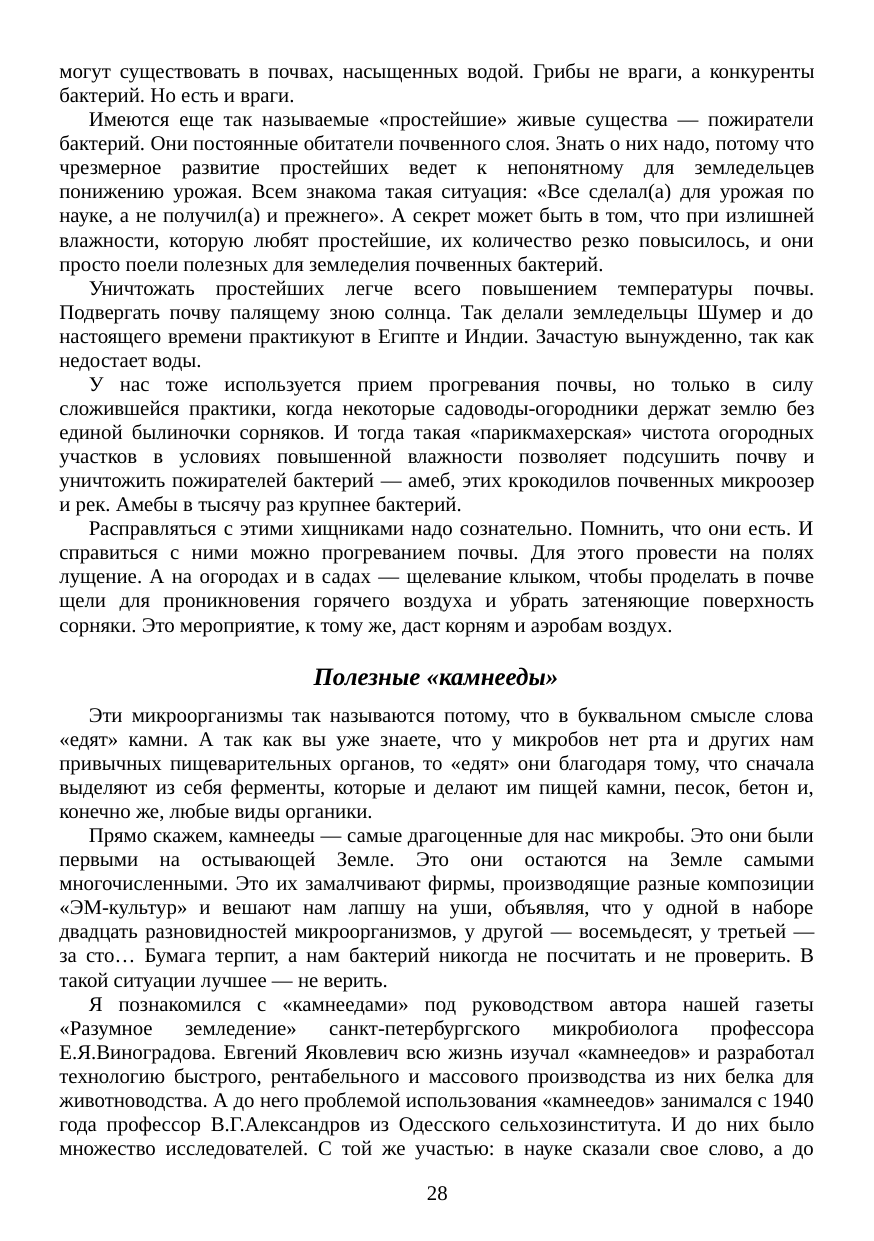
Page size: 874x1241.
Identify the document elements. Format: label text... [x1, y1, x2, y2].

text Имеются еще так называемые «простейшие» живые существа — пожиратели бактерий. Они постоянные обитатели почвенного слоя. Знать о них надо, потому что чрезмерное развитие простейших ведет к непонятному для земледельцев понижению урожая. Всем знакома такая ситуация: «Все сделал(а) для урожая по науке, а не получил(а) и прежнего». А секрет может быть в том, что при излишней влажности, которую любят простейшие, их количество резко повысилось, и они просто поели полезных для земледелия почвенных бактерий. [59, 107, 815, 276]
text Я познакомился с «камнеедами» под руководством автора нашей газеты «Разумное земледение» санкт-петербургского микробиолога профессора Е.Я.Виноградова. Евгений Яковлевич всю жизнь изучал «камнеедов» и разработал технологию быстрого, рентабельного и массового производства из них белка для животноводства. А до него проблемой использования «камнеедов» занимался с 1940 года профессор В.Г.Александров из Одесского сельхозинститута. И до них было множество исследователей. С той же участью: в науке сказали свое слово, а до [59, 992, 815, 1160]
text Эти микроорганизмы так называются потому, что в буквальном смысле слова «едят» камни. А так как вы уже знаете, что у микробов нет рта и других нам привычных пищеварительных органов, то «едят» они благодаря тому, что сначала выделяют из себя ферменты, которые и делают им пищей камни, песок, бетон и, конечно же, любые виды органики. [59, 703, 815, 823]
text могут существовать в почвах, насыщенных водой. Грибы не враги, а конкуренты бактерий. Но есть и враги. [59, 59, 815, 107]
subtitle Полезные «камнееды» [59, 662, 815, 690]
text Расправляться с этими хищниками надо сознательно. Помнить, что они есть. И справиться с ними можно прогреванием почвы. Для этого провести на полях лущение. А на огородах и в садах — щелевание клыком, чтобы проделать в почве щели для проникновения горячего воздуха и убрать затеняющие поверхность сорняки. Это мероприятие, к тому же, даст корням и аэробам воздух. [59, 516, 815, 637]
text Прямо скажем, камнееды — самые драгоценные для нас микробы. Это они были первыми на остывающей Земле. Это они остаются на Земле самыми многочисленными. Это их замалчивают фирмы, производящие разные композиции «ЭМ-культур» и вешают нам лапшу на уши, объявляя, что у одной в наборе двадцать разновидностей микроорганизмов, у другой — восемьдесят, у третьей — за сто… Бумага терпит, а нам бактерий никогда не посчитать и не проверить. В такой ситуации лучшее — не верить. [59, 823, 815, 992]
text У нас тоже используется прием прогревания почвы, но только в силу сложившейся практики, когда некоторые садоводы-огородники держат землю без единой былиночки сорняков. И тогда такая «парикмахерская» чистота огородных участков в условиях повышенной влажности позволяет подсушить почву и уничтожить пожирателей бактерий — амеб, этих крокодилов почвенных микроозер и рек. Амебы в тысячу раз крупнее бактерий. [59, 372, 815, 516]
text Уничтожать простейших легче всего повышением температуры почвы. Подвергать почву палящему зною солнца. Так делали земледельцы Шумер и до настоящего времени практикуют в Египте и Индии. Зачастую вынужденно, так как недостает воды. [59, 276, 815, 372]
